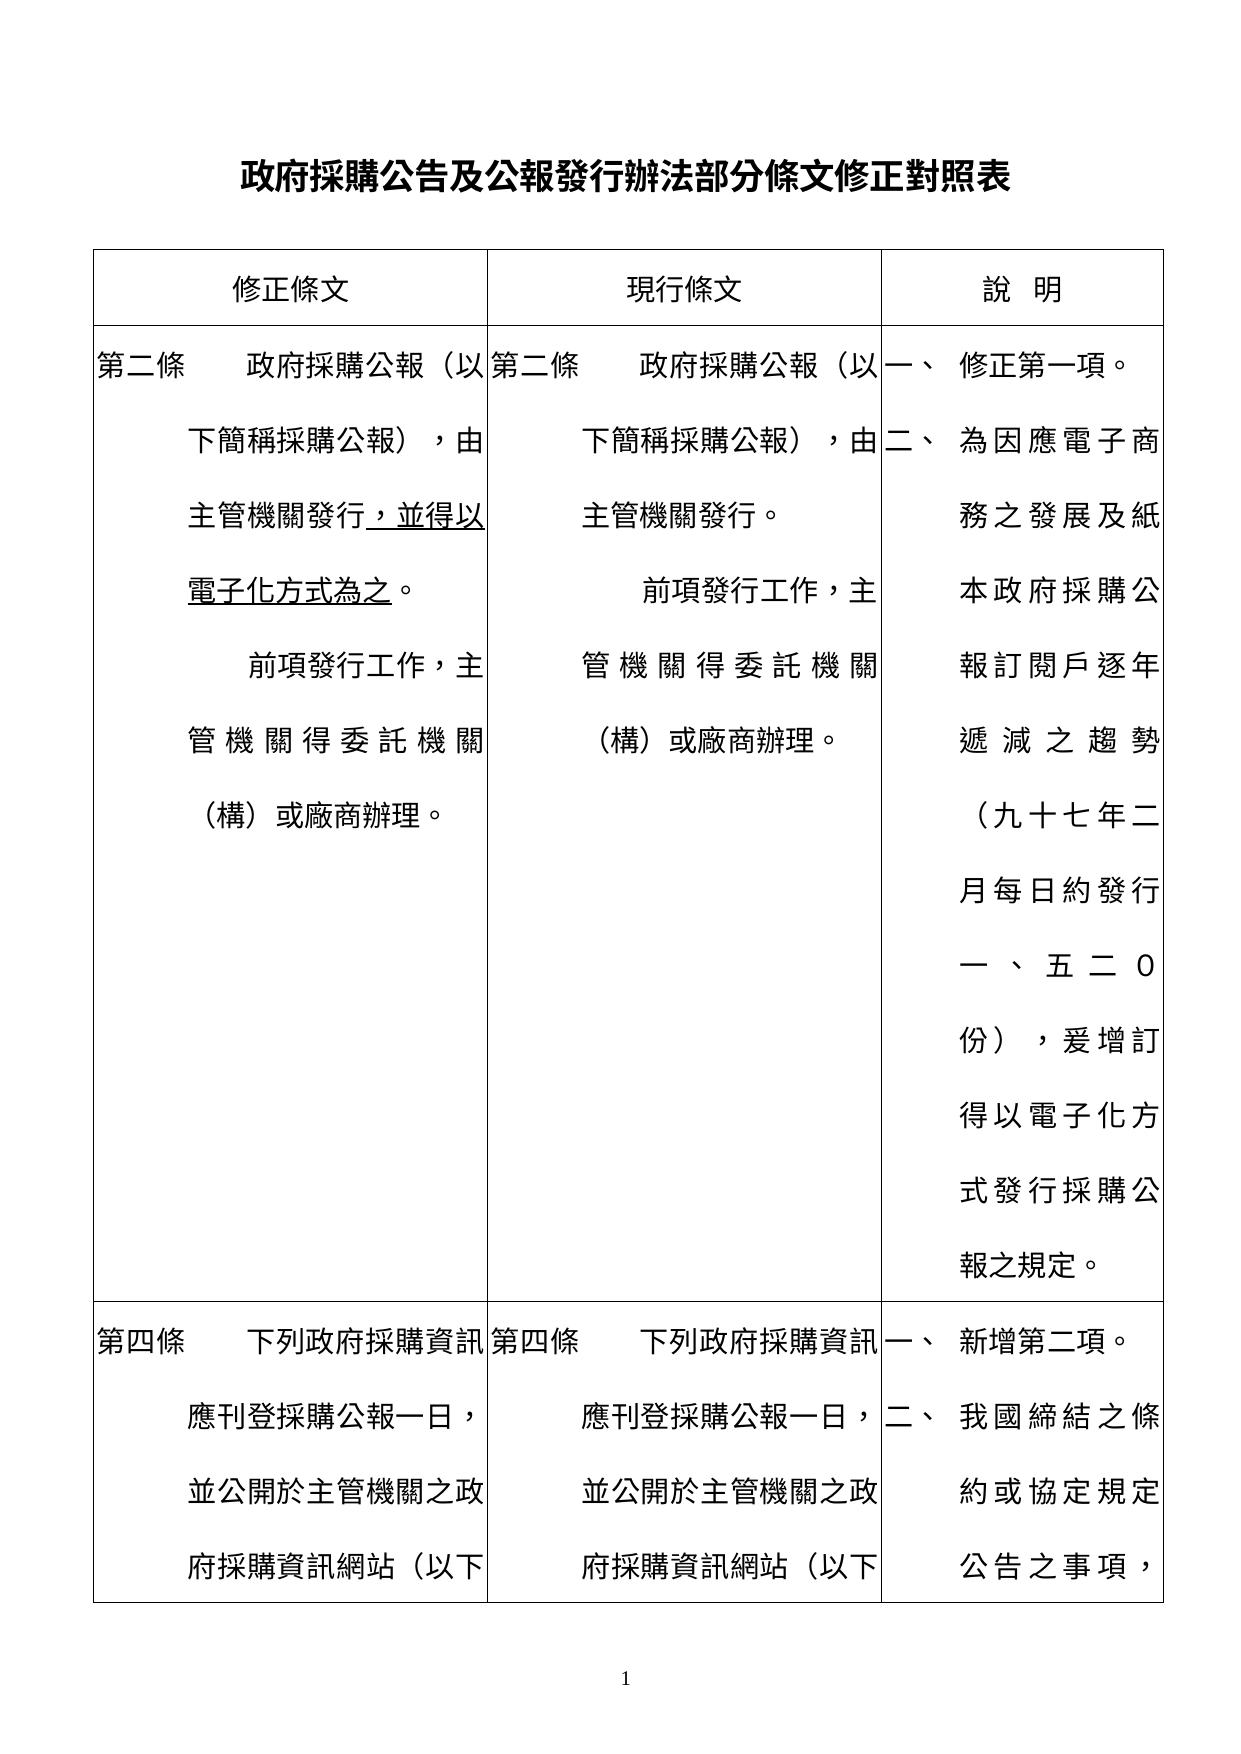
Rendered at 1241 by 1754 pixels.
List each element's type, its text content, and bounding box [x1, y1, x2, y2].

table_cell 第四條 下列政府採購資訊應刊登採購公報一日，並公開於主管機關之政府採購資訊網站（以下 [488, 1302, 881, 1602]
table_header 說 明 [882, 250, 1163, 325]
table_cell 第四條 下列政府採購資訊應刊登採購公報一日，並公開於主管機關之政府採購資訊網站（以下 [94, 1302, 487, 1602]
table_cell 第二條 政府採購公報（以下簡稱採購公報），由主管機關發行。 前項發行工作，主管機關得委託機關（構）或廠商辦理。 [488, 326, 881, 1301]
table_header 現行條文 [488, 250, 881, 325]
table_cell 第二條 政府採購公報（以下簡稱採購公報），由主管機關發行，並得以電子化方式為之。 前項發行工作，主管機關得委託機關（構）或廠商辦理。 [94, 326, 487, 1301]
table_cell 修正第一項。 為因應電子商務之發展及紙本政府採購公報訂閱戶逐年遞減之趨勢（九十七年二月每日約發行一、五二０份），爰增訂得以電子化方式發行採購公報之規定。 [882, 326, 1163, 1301]
text 政府採購公告及公報發行辦法部分條文修正對照表 [94, 136, 1157, 211]
table_cell 新增第二項。 我國締結之條約或協定規定公告之事項， [882, 1302, 1163, 1602]
table_header 修正條文 [94, 250, 487, 325]
